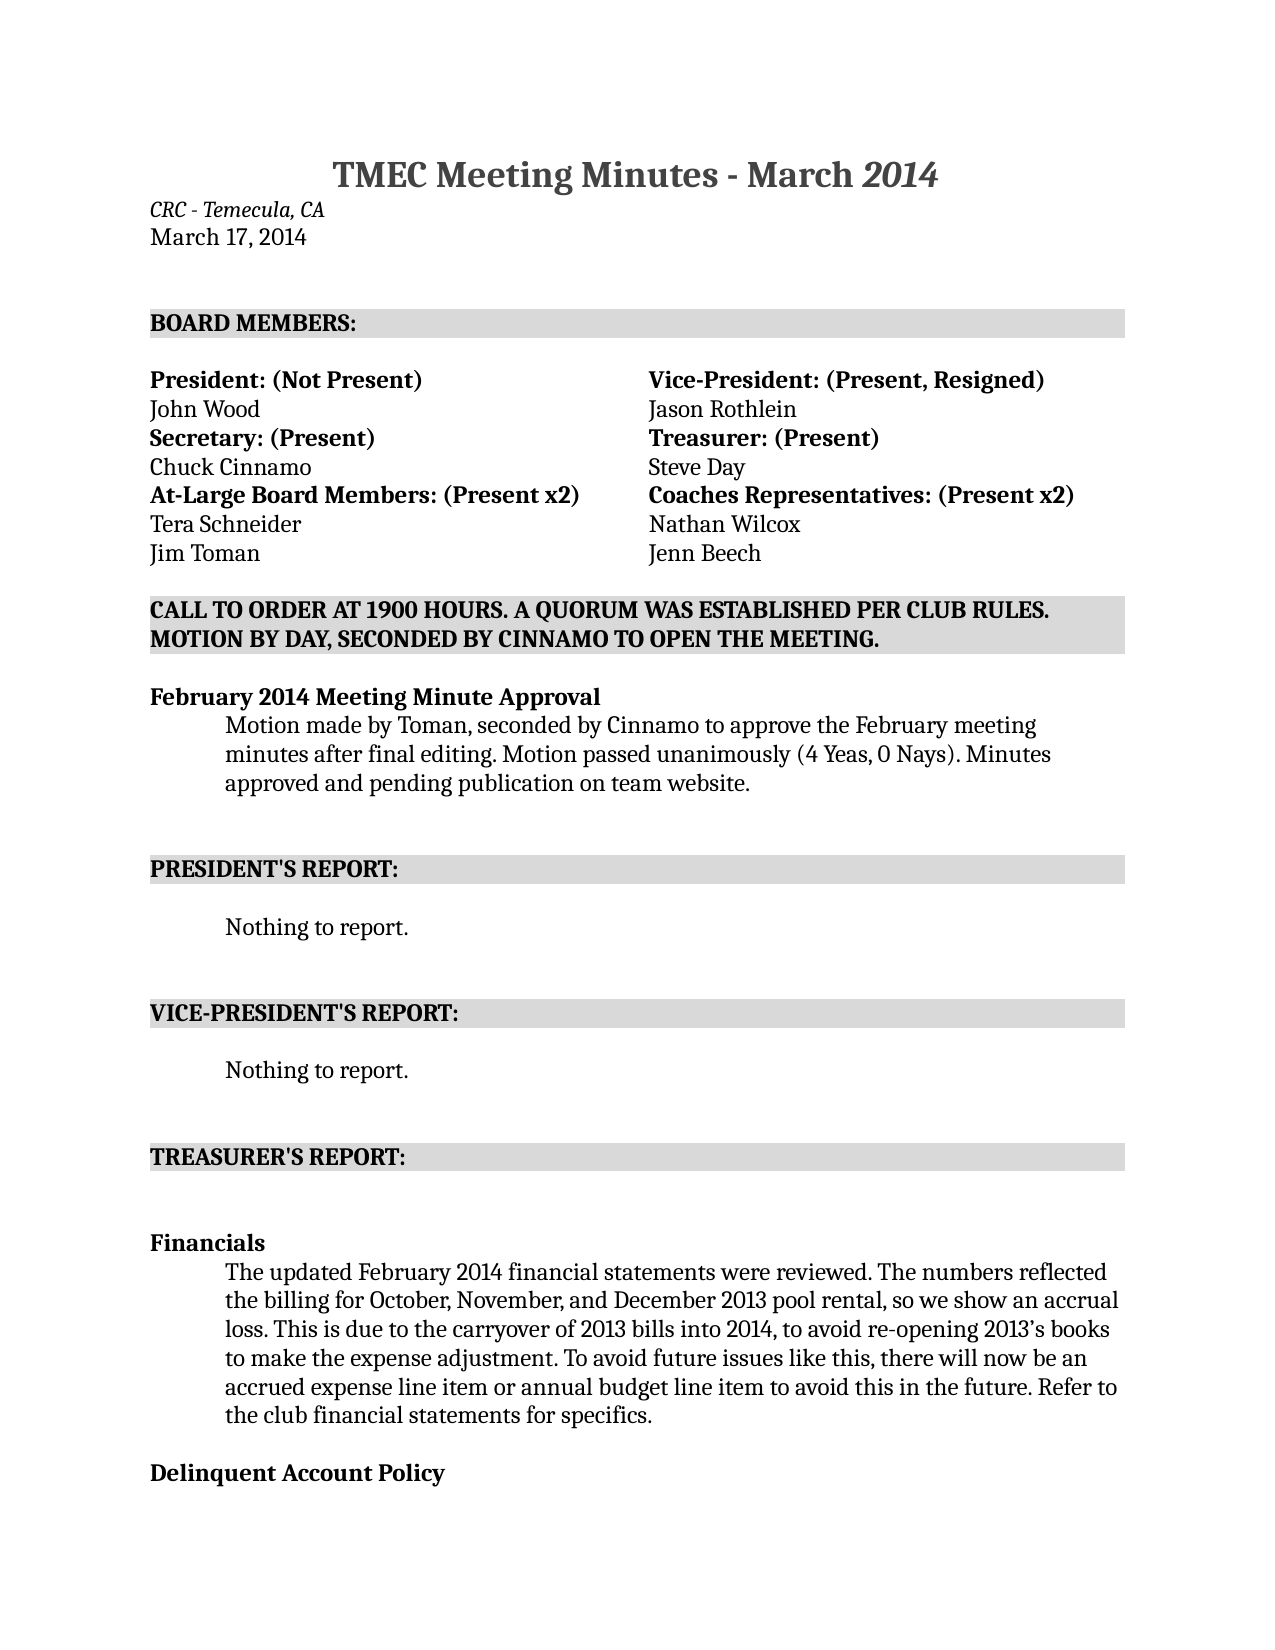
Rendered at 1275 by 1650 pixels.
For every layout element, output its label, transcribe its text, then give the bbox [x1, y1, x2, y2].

text The updated February 2014 financial statements were reviewed. The numbers reflected the billing for October, November, and December 2013 pool rental, so we show an accrual loss. This is due to the carryover of 2013 bills into 2014, to avoid re-opening 2013’s books to make the expense adjustment. To avoid future issues like this, there will now be an accrued expense line item or annual budget line item to avoid this in the future. Refer to the club financial statements for specifics. [225, 1258, 1125, 1430]
title TMEC Meeting Minutes - March 2014 [150, 153, 1125, 196]
text Delinquent Account Policy [150, 1459, 1125, 1488]
text President's Report: [150, 855, 1125, 884]
table_header Vice-President: (Present, Resigned) Jason Rothlein [638, 366, 1136, 424]
text Board Members: [150, 309, 1125, 338]
text Motion made by Toman, seconded by Cinnamo to approve the February meeting minutes after final editing. Motion passed unanimously (4 Yeas, 0 Nays). Minutes approved and pending publication on team website. [225, 711, 1125, 798]
table_header President: (Not Present) John Wood [139, 366, 637, 424]
table_cell Secretary: (Present) Chuck Cinnamo [139, 424, 637, 481]
text VICE-PRESIDENT'S REPORT: [150, 999, 1125, 1028]
text Nothing to report. [225, 913, 1125, 941]
text CRC - Temecula, CA [150, 196, 1125, 223]
text Nothing to report. [225, 1056, 1125, 1085]
text February 2014 Meeting Minute Approval [150, 683, 1125, 711]
table_cell Treasurer: (Present) Steve Day [638, 424, 1136, 481]
table_cell At-Large Board Members: (Present x2) Tera Schneider Jim Toman [139, 481, 637, 596]
subtitle March 17, 2014 [150, 223, 1125, 251]
text Call to Order at 1900 hours. A quorum was established per club rules. Motion by Day, SECONDED by CINNAMO to OPEN the meeting. [150, 596, 1125, 654]
text Financials [150, 1229, 1125, 1258]
text Treasurer's Report: [150, 1143, 1125, 1171]
table_cell Coaches Representatives: (Present x2) Nathan Wilcox Jenn Beech [638, 481, 1136, 596]
